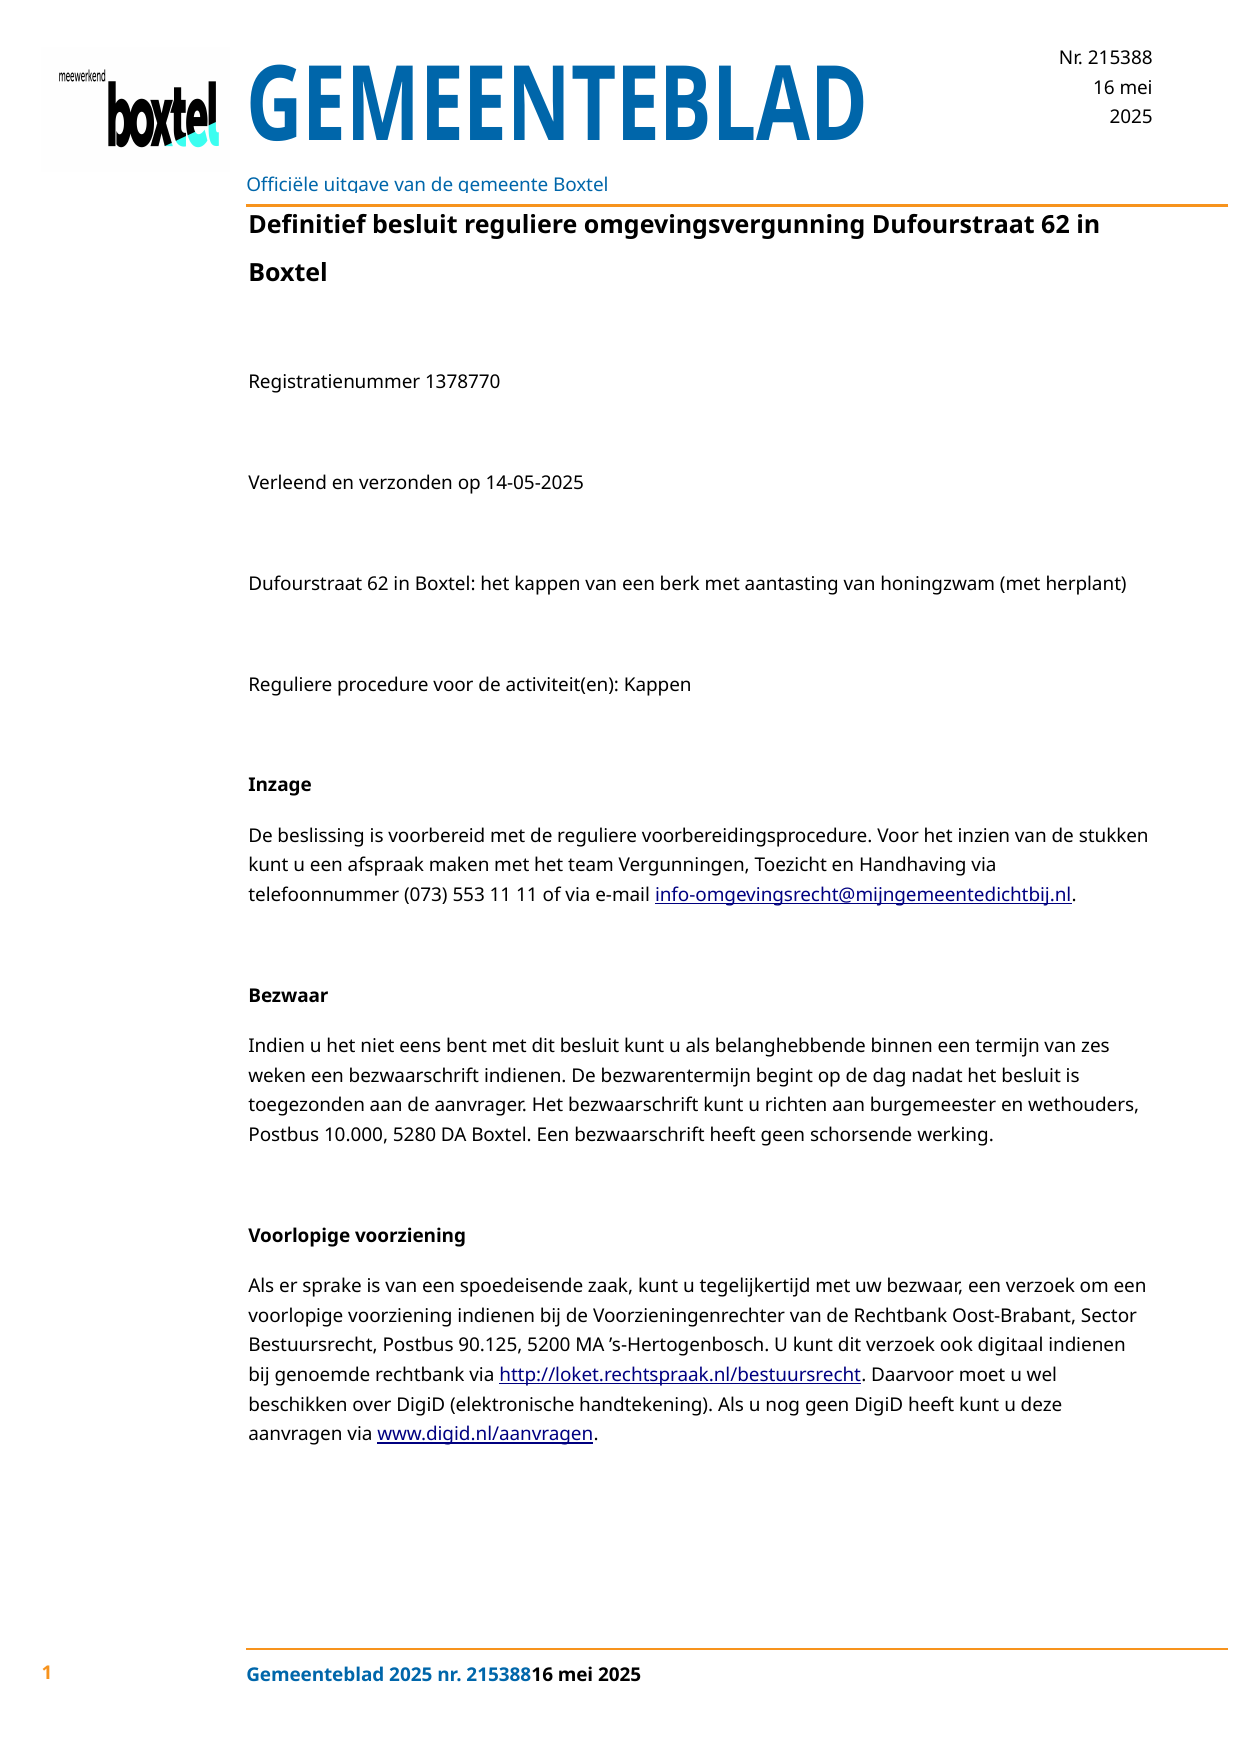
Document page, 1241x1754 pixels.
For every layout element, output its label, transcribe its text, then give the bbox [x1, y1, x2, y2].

text Bezwaar [248, 982, 1152, 1008]
picture [41, 47, 231, 172]
text De beslissing is voorbereid met de reguliere voorbereidingsprocedure. Voor het inzien van de stukken kunt u een afspraak maken met het team Vergunningen, Toezicht en Handhaving via telefoonnummer (073) 553 11 11 of via e-mail info-omgevingsrecht@mijngemeentedichtbij.nl. [248, 822, 1152, 907]
text Definitief besluit reguliere omgevingsvergunning Dufourstraat 62 in Boxtel [248, 207, 1152, 288]
text Indien u het niet eens bent met dit besluit kunt u als belanghebbende binnen een termijn van zes weken een bezwaarschrift indienen. De bezwarentermijn begint op de dag nadat het besluit is toegezonden aan de aanvrager. Het bezwaarschrift kunt u richten aan burgemeester en wethouders, Postbus 10.000, 5280 DA Boxtel. Een bezwaarschrift heeft geen schorsende werking. [248, 1032, 1152, 1147]
text Reguliere procedure voor de activiteit(en): Kappen [248, 671, 1152, 697]
text Dufourstraat 62 in Boxtel: het kappen van een berk met aantasting van honingzwam (met herplant) [248, 570, 1152, 596]
text Voorlopige voorziening [248, 1222, 1152, 1248]
text Registratienummer 1378770 [248, 368, 1152, 394]
text Inzage [248, 772, 1152, 797]
text Verleend en verzonden op 14-05-2025 [248, 469, 1152, 495]
text Als er sprake is van een spoedeisende zaak, kunt u tegelijkertijd met uw bezwaar, een verzoek om een voorlopige voorziening indienen bij de Voorzieningenrechter van de Rechtbank Oost-Brabant, Sector Bestuursrecht, Postbus 90.125, 5200 MA ’s-Hertogenbosch. U kunt dit verzoek ook digitaal indienen bij genoemde rechtbank via http://loket.rechtspraak.nl/bestuursrecht. Daarvoor moet u wel beschikken over DigiD (elektronische handtekening). Als u nog geen DigiD heeft kunt u deze aanvragen via www.digid.nl/aanvragen. [248, 1272, 1152, 1446]
